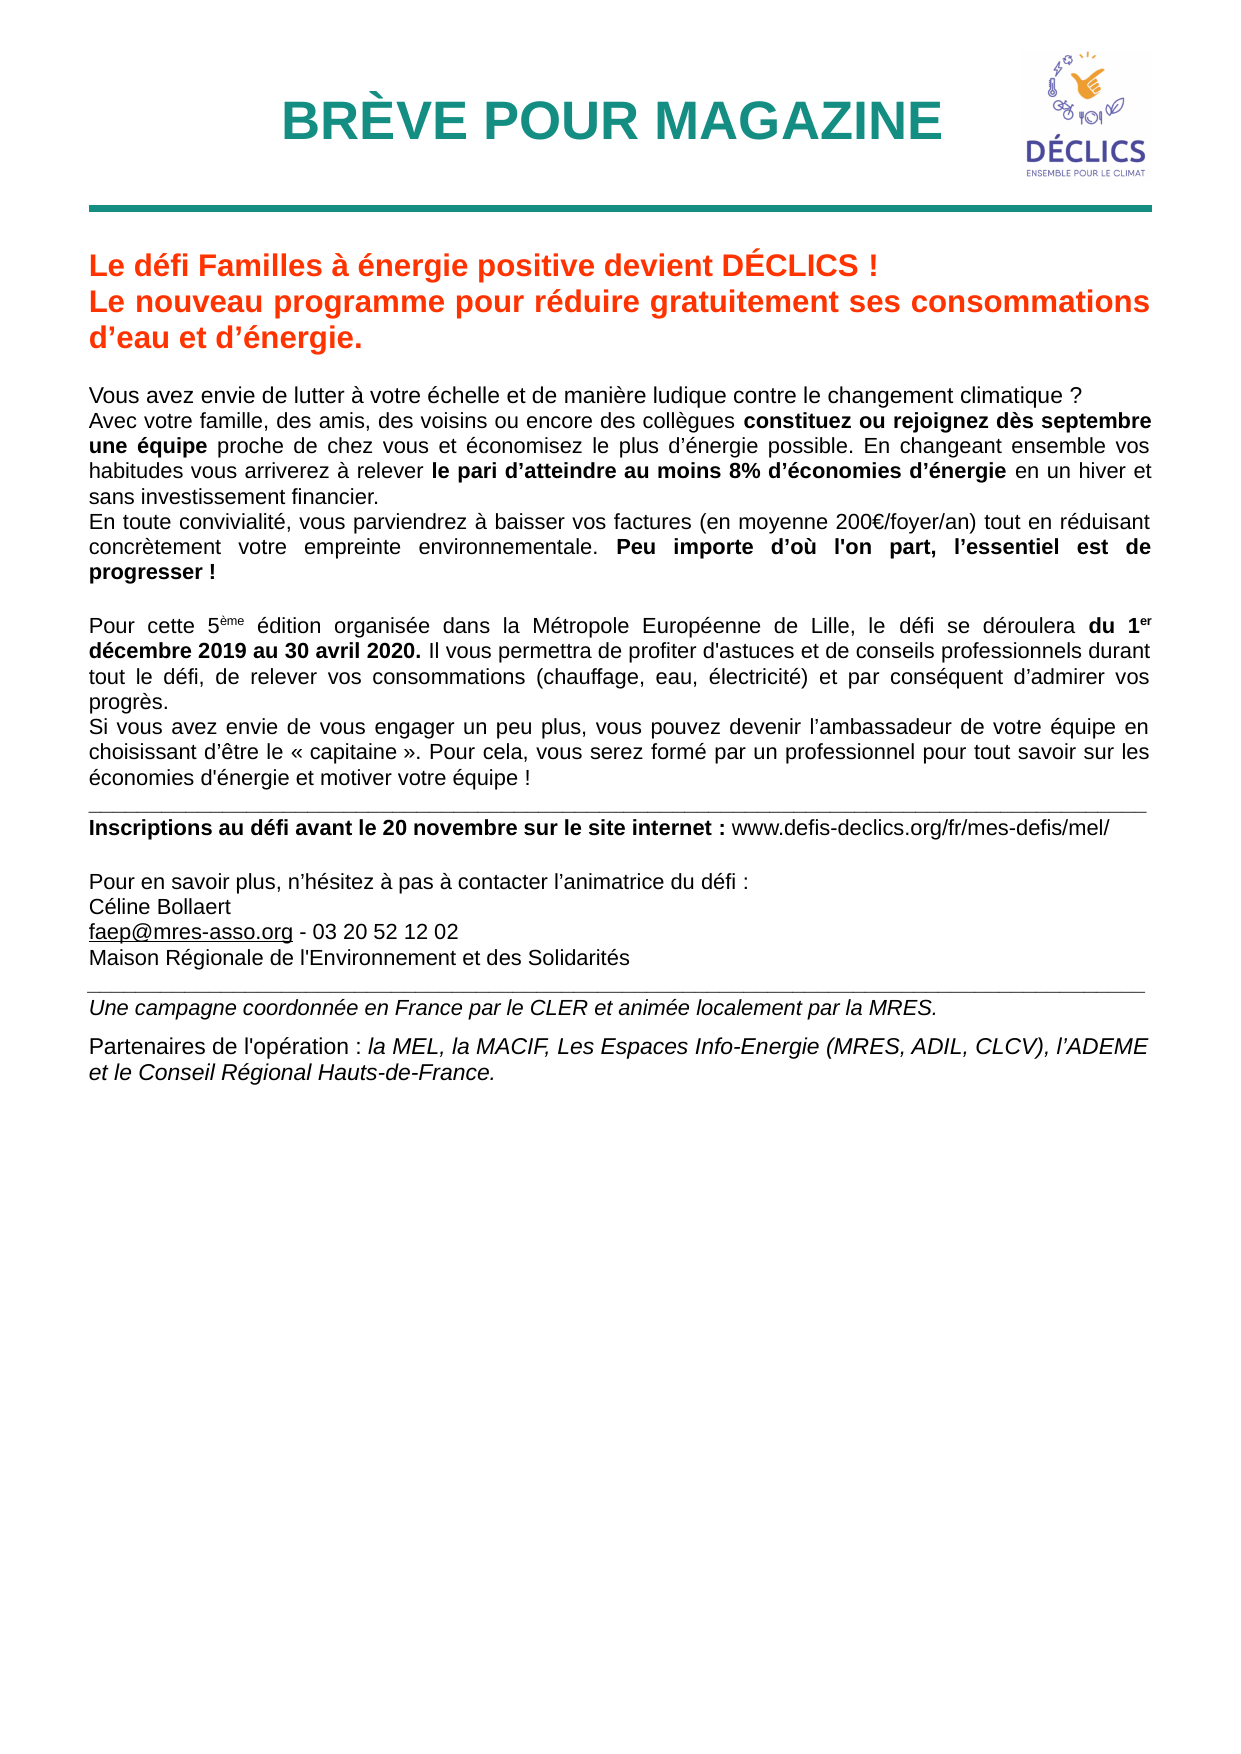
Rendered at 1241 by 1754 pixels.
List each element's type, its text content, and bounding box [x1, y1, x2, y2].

text Inscriptions au défi avant le 20 novembre sur le site internet : www.defis-declics.org/fr/mes-defis/mel/ [88, 815, 1152, 840]
text Pour cette 5ème édition organisée dans la Métropole Européenne de Lille, le défi se déroulera du 1er décembre 2019 au 30 avril 2020. Il vous permettra de profiter d'astuces et de conseils professionnels durant tout le défi, de relever vos consommations (chauffage, eau, électricité) et par conséquent d’admirer vos progrès. [88, 613, 1152, 714]
text Le défi Familles à énergie positive devient DÉCLICS ! [88, 247, 1152, 283]
text faep@mres-asso.org - 03 20 52 12 02 [88, 919, 1152, 944]
text Si vous avez envie de vous engager un peu plus, vous pouvez devenir l’ambassadeur de votre équipe en choisissant d’être le « capitaine ». Pour cela, vous serez formé par un professionnel pour tout savoir sur les économies d'énergie et motiver votre équipe ! [88, 714, 1152, 790]
text En toute convivialité, vous parviendrez à baisser vos factures (en moyenne 200€/foyer/an) tout en réduisant concrètement votre empreinte environnementale. Peu importe d’où l'on part, l’essentiel est de progresser ! [88, 509, 1152, 584]
text Avec votre famille, des amis, des voisins ou encore des collègues constituez ou rejoignez dès septembre une équipe proche de chez vous et économisez le plus d’énergie possible. En changeant ensemble vos habitudes vous arriverez à relever le pari d’atteindre au moins 8% d’économies d’énergie en un hiver et sans investissement financier. [88, 408, 1152, 509]
text _______________________________________________________________________________________ [88, 970, 1152, 995]
table_header [89, 180, 1152, 205]
text Céline Bollaert [88, 894, 1152, 919]
text _______________________________________________________________________________________ [88, 790, 1152, 815]
picture [1020, 50, 1153, 180]
text Le nouveau programme pour réduire gratuitement ses consommations d’eau et d’énergie. [88, 283, 1152, 355]
text Maison Régionale de l'Environnement et des Solidarités [88, 944, 1152, 970]
text BRÈVE POUR MAGAZINE [88, 88, 1020, 179]
text Une campagne coordonnée en France par le CLER et animée localement par la MRES. [88, 995, 1152, 1020]
text Pour en savoir plus, n’hésitez à pas à contacter l’animatrice du défi : [88, 840, 1152, 894]
text Vous avez envie de lutter à votre échelle et de manière ludique contre le changement climatique ? [88, 382, 1152, 408]
text Partenaires de l'opération : la MEL, la MACIF, Les Espaces Info-Energie (MRES, ADIL, CLCV), l’ADEME et le Conseil Régional Hauts-de-France. [88, 1033, 1152, 1085]
